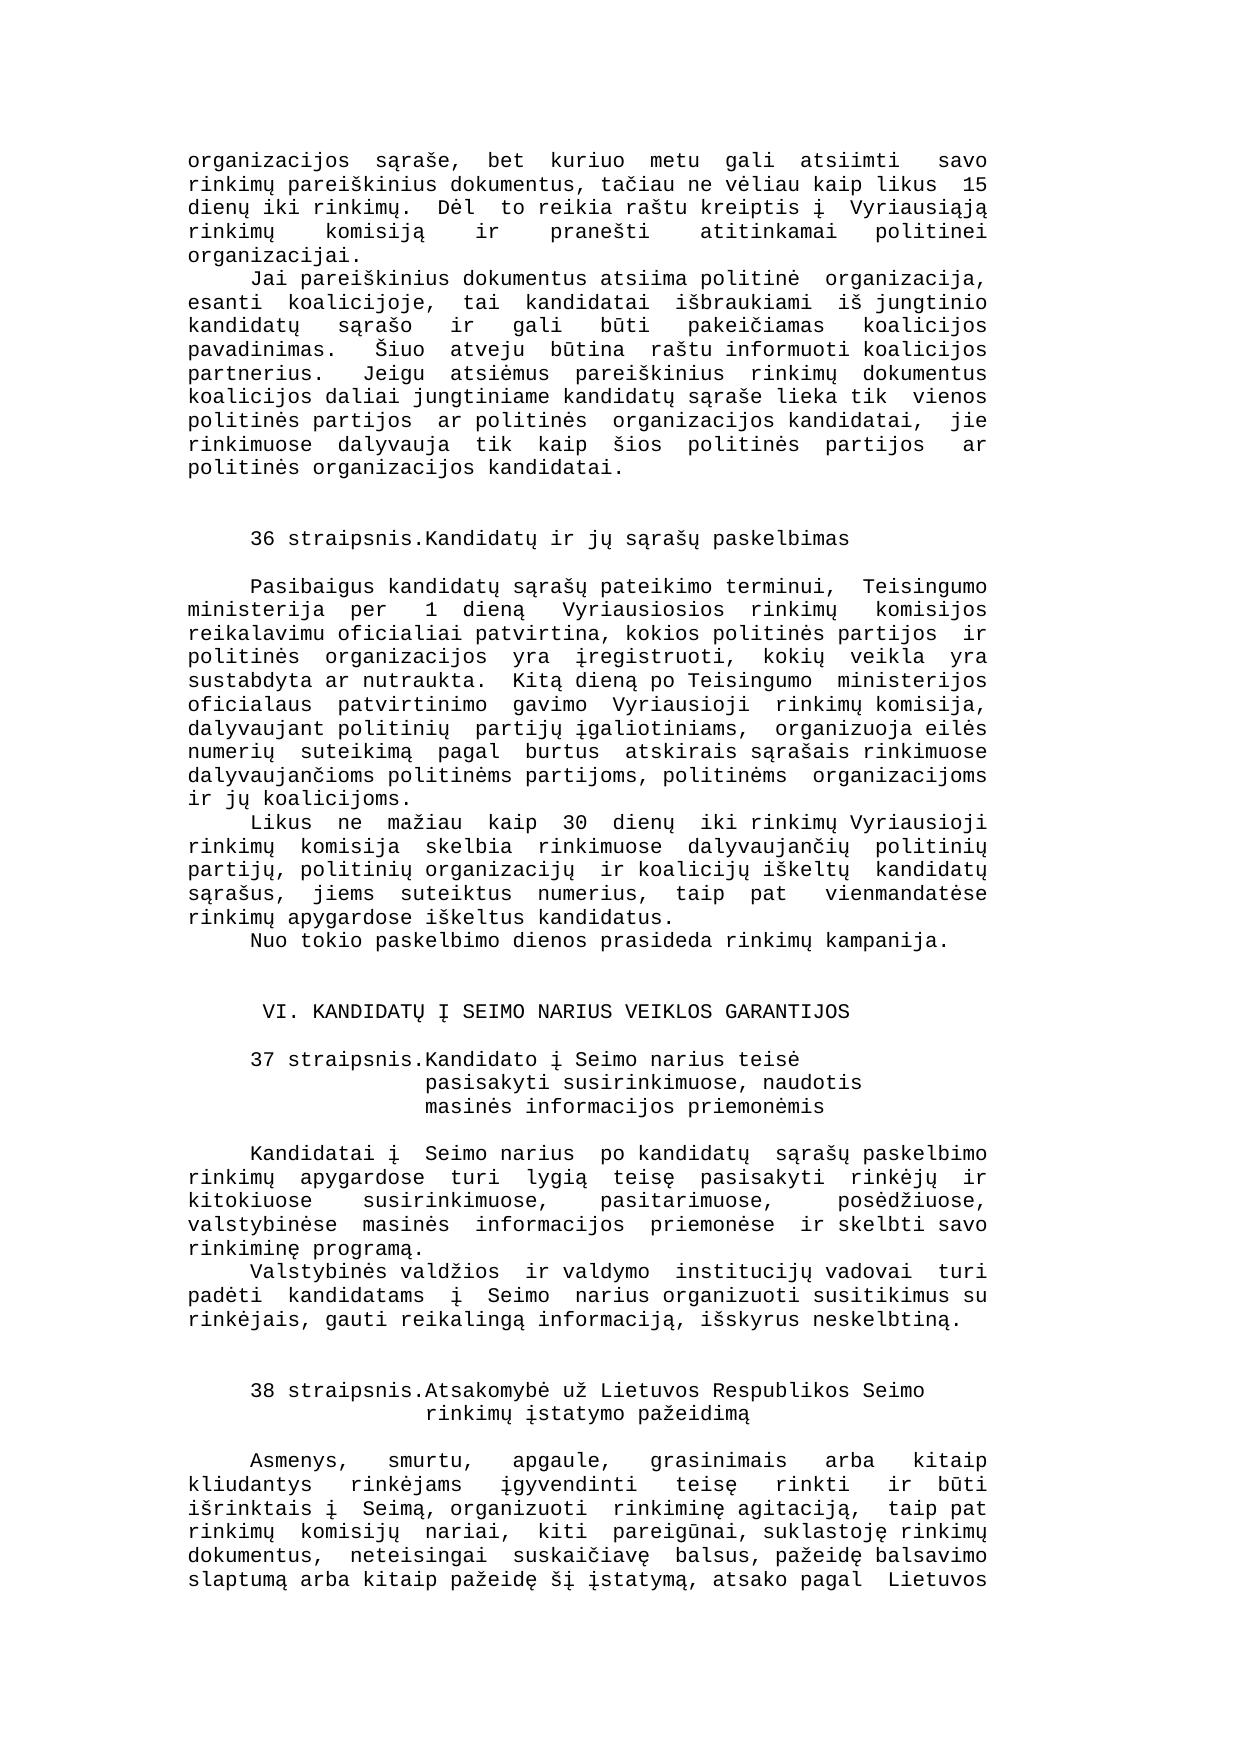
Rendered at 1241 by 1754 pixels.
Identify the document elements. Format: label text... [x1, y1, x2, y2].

text 36 straipsnis.Kandidatų ir jų sąrašų paskelbimas [187, 528, 1053, 552]
text slaptumą arba kitaip pažeidę šį įstatymą, atsako pagal Lietuvos [187, 1569, 1053, 1592]
text išrinktais į Seimą, organizuoti rinkiminę agitaciją, taip pat [187, 1498, 1053, 1521]
text organizacijai. [187, 244, 1053, 268]
text politinės partijos ar politinės organizacijos kandidatai, jie [187, 410, 1053, 434]
text esanti koalicijoje, tai kandidatai išbraukiami iš jungtinio [187, 292, 1053, 316]
text rinkimų komisiją ir pranešti atitinkamai politinei [187, 221, 1053, 244]
text organizacijos sąraše, bet kuriuo metu gali atsiimti savo [187, 150, 1053, 174]
text padėti kandidatams į Seimo narius organizuoti susitikimus su [187, 1285, 1053, 1309]
text rinkimų įstatymo pažeidimą [187, 1403, 1053, 1427]
text partijų, politinių organizacijų ir koalicijų iškeltų kandidatų [187, 859, 1053, 883]
text reikalavimu oficialiai patvirtina, kokios politinės partijos ir [187, 623, 1053, 647]
text rinkimuose dalyvauja tik kaip šios politinės partijos ar [187, 434, 1053, 457]
text dalyvaujant politinių partijų įgaliotiniams, organizuoja eilės [187, 717, 1053, 741]
text kliudantys rinkėjams įgyvendinti teisę rinkti ir būti [187, 1474, 1053, 1498]
text ministerija per 1 dieną Vyriausiosios rinkimų komisijos [187, 599, 1053, 623]
text rinkėjais, gauti reikalingą informaciją, išskyrus neskelbtiną. [187, 1309, 1053, 1332]
text politinės organizacijos yra įregistruoti, kokių veikla yra [187, 647, 1053, 670]
text pasisakyti susirinkimuose, naudotis [187, 1072, 1053, 1096]
text dokumentus, neteisingai suskaičiavę balsus, pažeidę balsavimo [187, 1545, 1053, 1569]
text 38 straipsnis.Atsakomybė už Lietuvos Respublikos Seimo [187, 1379, 1053, 1403]
text rinkimų komisija skelbia rinkimuose dalyvaujančių politinių [187, 836, 1053, 859]
text Asmenys, smurtu, apgaule, grasinimais arba kitaip [187, 1451, 1053, 1474]
text kandidatų sąrašo ir gali būti pakeičiamas koalicijos [187, 316, 1053, 339]
text koalicijos daliai jungtiniame kandidatų sąraše lieka tik vienos [187, 386, 1053, 410]
text Likus ne mažiau kaip 30 dienų iki rinkimų Vyriausioji [187, 812, 1053, 836]
text politinės organizacijos kandidatai. [187, 457, 1053, 481]
text Pasibaigus kandidatų sąrašų pateikimo terminui, Teisingumo [187, 576, 1053, 599]
text rinkimų komisijų nariai, kiti pareigūnai, suklastoję rinkimų [187, 1521, 1053, 1545]
text Kandidatai į Seimo narius po kandidatų sąrašų paskelbimo [187, 1143, 1053, 1167]
text masinės informacijos priemonėmis [187, 1096, 1053, 1119]
text rinkimų apygardose iškeltus kandidatus. [187, 907, 1053, 930]
text sustabdyta ar nutraukta. Kitą dieną po Teisingumo ministerijos [187, 670, 1053, 694]
text sąrašus, jiems suteiktus numerius, taip pat vienmandatėse [187, 883, 1053, 907]
text ir jų koalicijoms. [187, 788, 1053, 812]
text dalyvaujančioms politinėms partijoms, politinėms organizacijoms [187, 765, 1053, 788]
text Jai pareiškinius dokumentus atsiima politinė organizacija, [187, 268, 1053, 292]
text Nuo tokio paskelbimo dienos prasideda rinkimų kampanija. [187, 930, 1053, 954]
text Valstybinės valdžios ir valdymo institucijų vadovai turi [187, 1261, 1053, 1285]
text valstybinėse masinės informacijos priemonėse ir skelbti savo [187, 1214, 1053, 1238]
text rinkiminę programą. [187, 1238, 1053, 1261]
text oficialaus patvirtinimo gavimo Vyriausioji rinkimų komisija, [187, 694, 1053, 717]
text partnerius. Jeigu atsiėmus pareiškinius rinkimų dokumentus [187, 363, 1053, 386]
text rinkimų apygardose turi lygią teisę pasisakyti rinkėjų ir [187, 1167, 1053, 1190]
text numerių suteikimą pagal burtus atskirais sąrašais rinkimuose [187, 741, 1053, 765]
text VI. KANDIDATŲ Į SEIMO NARIUS VEIKLOS GARANTIJOS [187, 1001, 1053, 1025]
text 37 straipsnis.Kandidato į Seimo narius teisė [187, 1048, 1053, 1072]
text kitokiuose susirinkimuose, pasitarimuose, posėdžiuose, [187, 1190, 1053, 1214]
text pavadinimas. Šiuo atveju būtina raštu informuoti koalicijos [187, 339, 1053, 363]
text rinkimų pareiškinius dokumentus, tačiau ne vėliau kaip likus 15 [187, 174, 1053, 197]
text dienų iki rinkimų. Dėl to reikia raštu kreiptis į Vyriausiąją [187, 197, 1053, 221]
